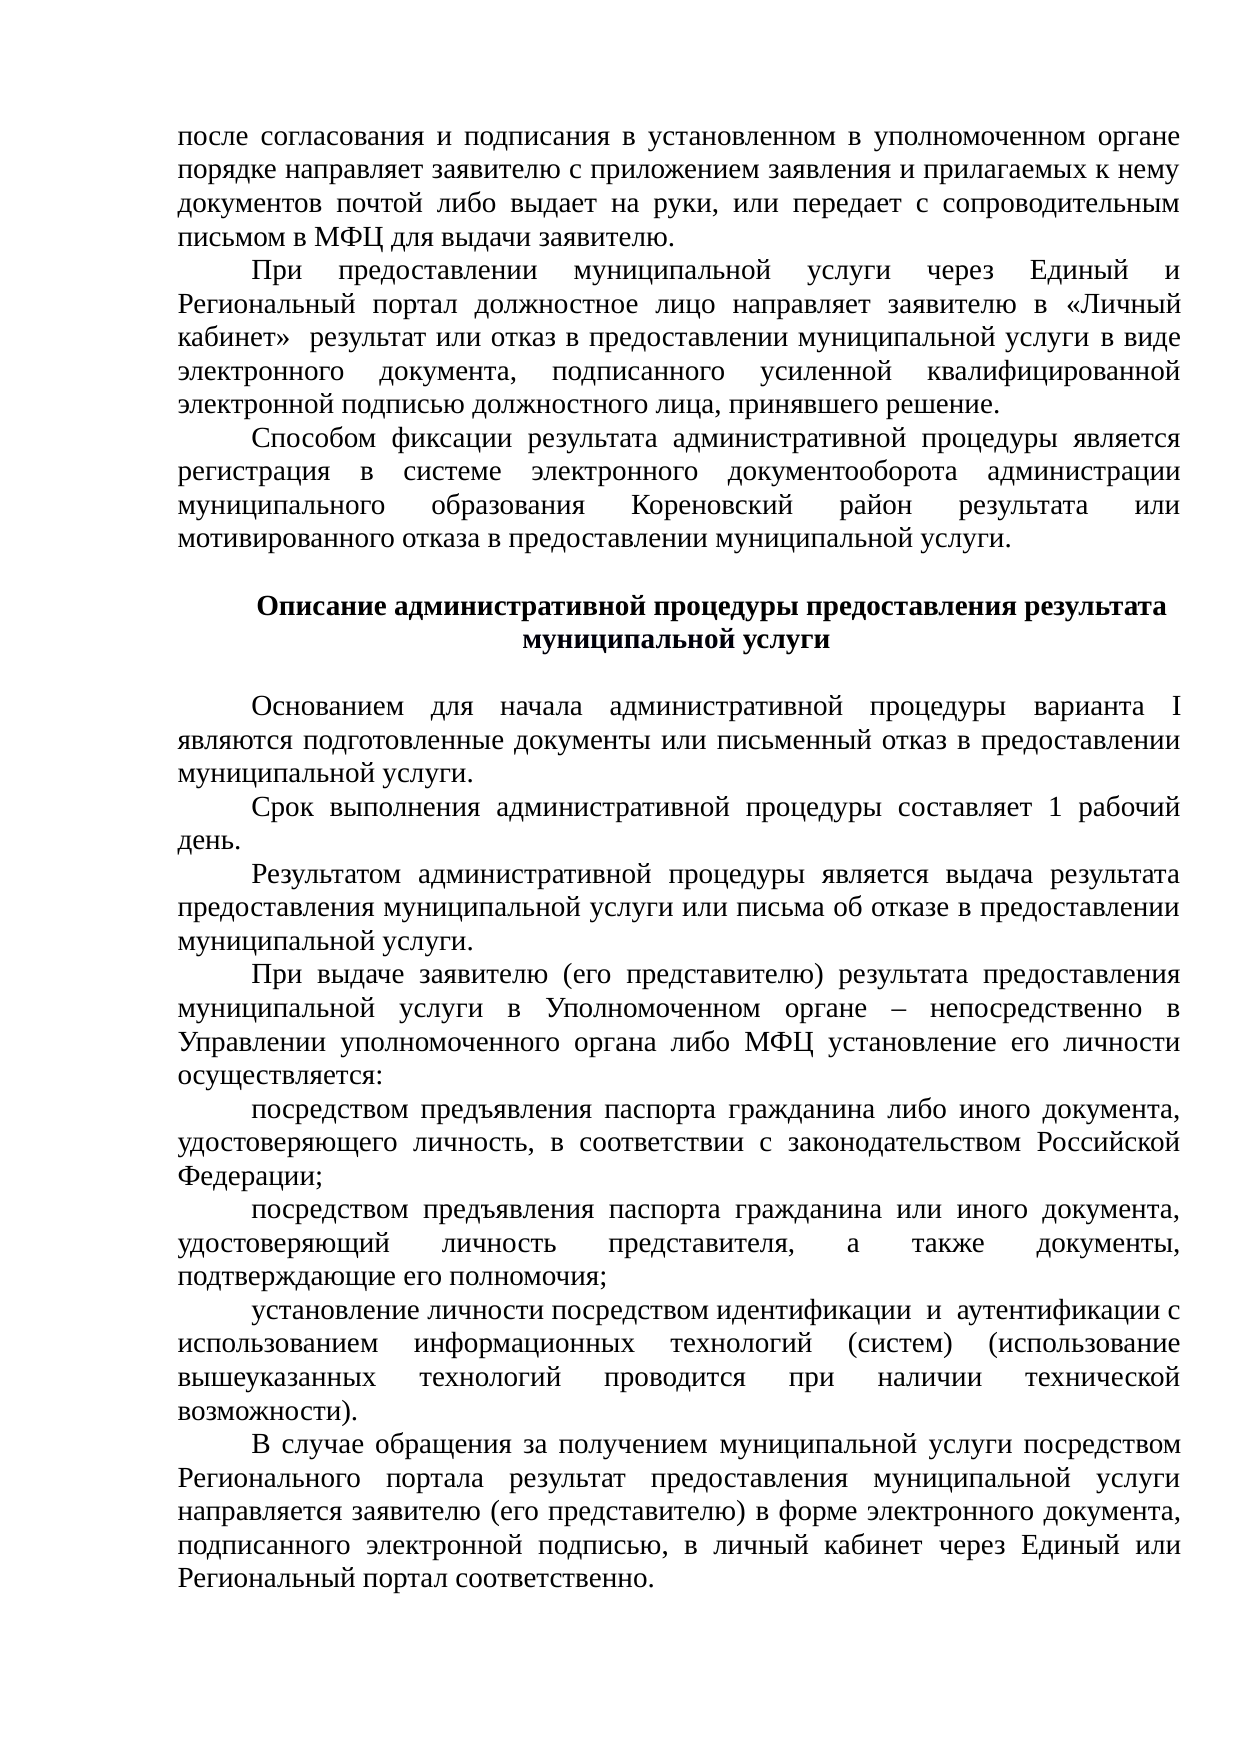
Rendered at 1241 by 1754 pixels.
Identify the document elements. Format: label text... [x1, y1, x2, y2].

title посредством предъявления паспорта гражданина либо иного документа, удостоверяющего личность, в соответствии с законодательством Российской Федерации; [177, 1091, 1181, 1191]
title При выдаче заявителю (его представителю) результата предоставления муниципальной услуги в Уполномоченном органе – непосредственно в Управлении уполномоченного органа либо МФЦ установление его личности осуществляется: [177, 957, 1181, 1091]
text При предоставлении муниципальной услуги через Единый и Региональный портал должностное лицо направляет заявителю в «Личный кабинет» результат или отказ в предоставлении муниципальной услуги в виде электронного документа, подписанного усиленной квалифицированной электронной подписью должностного лица, принявшего решение. [177, 252, 1181, 420]
text Срок выполнения административной процедуры составляет 1 рабочий день. [177, 789, 1181, 856]
text Способом фиксации результата административной процедуры является регистрация в системе электронного документооборота администрации муниципального образования Кореновский район результата или мотивированного отказа в предоставлении муниципальной услуги. [177, 420, 1181, 554]
title В случае обращения за получением муниципальной услуги посредством Регионального портала результат предоставления муниципальной услуги направляется заявителю (его представителю) в форме электронного документа, подписанного электронной подписью, в личный кабинет через Единый или Региональный портал соответственно. [177, 1426, 1181, 1594]
text после согласования и подписания в установленном в уполномоченном органе порядке направляет заявителю с приложением заявления и прилагаемых к нему документов почтой либо выдает на руки, или передает с сопроводительным письмом в МФЦ для выдачи заявителю. [177, 118, 1181, 252]
title Описание административной процедуры предоставления результата муниципальной услуги [177, 588, 1175, 655]
title посредством предъявления паспорта гражданина или иного документа, удостоверяющий личность представителя, а также документы, подтверждающие его полномочия; [177, 1191, 1181, 1292]
text Основанием для начала административной процедуры варианта I являются подготовленные документы или письменный отказ в предоставлении муниципальной услуги. [177, 688, 1181, 789]
title установление личности посредством идентификации и аутентификации с использованием информационных технологий (систем) (использование вышеуказанных технологий проводится при наличии технической возможности). [177, 1292, 1181, 1426]
text Результатом административной процедуры является выдача результата предоставления муниципальной услуги или письма об отказе в предоставлении муниципальной услуги. [177, 856, 1181, 957]
